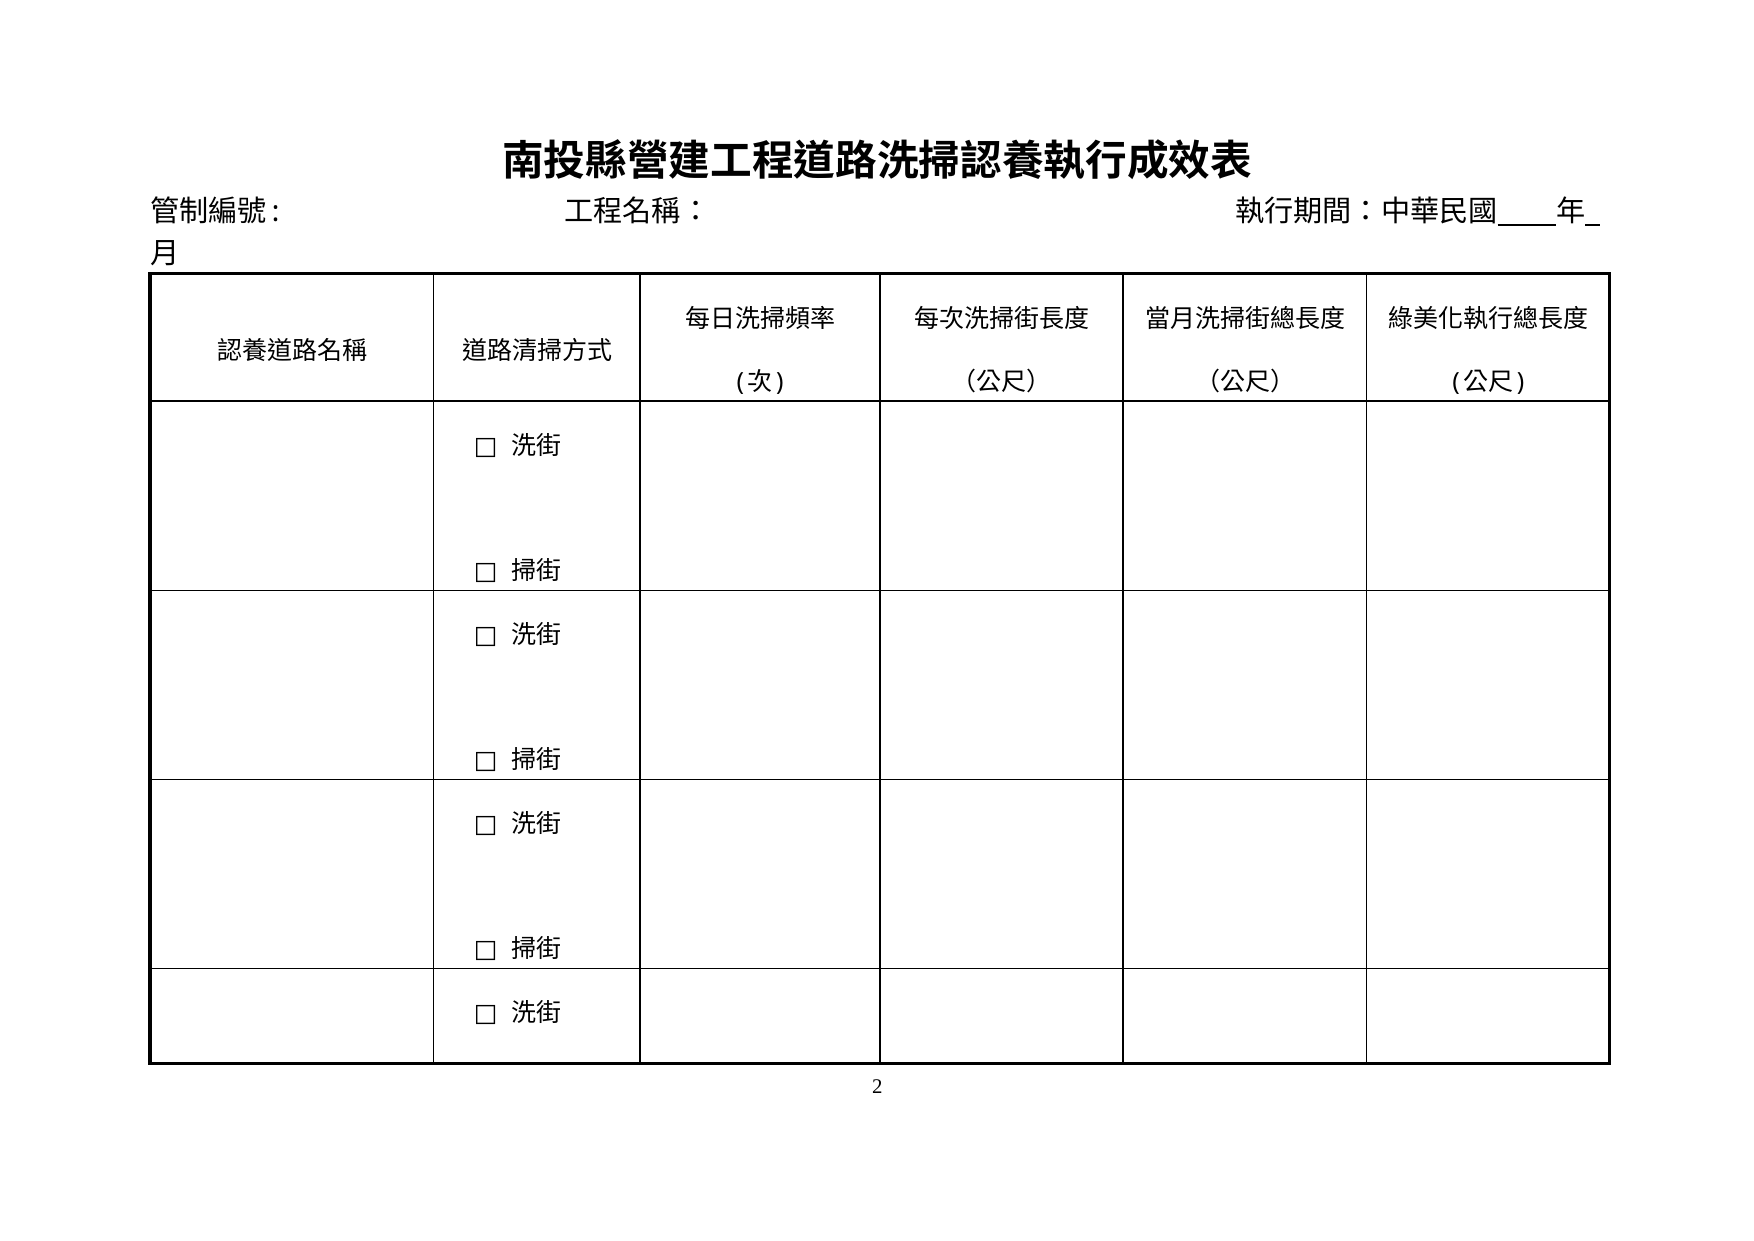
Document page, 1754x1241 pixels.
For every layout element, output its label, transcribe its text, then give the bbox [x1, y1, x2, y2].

table_cell [881, 402, 1122, 589]
table_cell [1124, 591, 1366, 778]
table_header 認養道路名稱 [152, 275, 433, 400]
table_header 當月洗掃街總長度 （公尺） [1124, 275, 1366, 400]
table_cell [641, 780, 879, 968]
table_cell [152, 591, 433, 778]
table_cell [1367, 780, 1608, 968]
table_cell [641, 969, 879, 1062]
table_header 每日洗掃頻率 (次) [641, 275, 879, 400]
table_cell [152, 780, 433, 968]
table_cell 洗街 掃街 [434, 402, 639, 589]
table_cell [881, 780, 1122, 968]
table_cell [641, 591, 879, 778]
table_cell 洗街 掃街 [434, 780, 639, 968]
table_cell 洗街 掃街 [434, 591, 639, 778]
table_cell [881, 969, 1122, 1062]
table_header 道路清掃方式 [434, 275, 639, 400]
table_header 綠美化執行總長度 (公尺) [1367, 275, 1608, 400]
table_cell [152, 969, 433, 1062]
table_cell [1124, 402, 1366, 589]
table_header 每次洗掃街長度 （公尺） [881, 275, 1122, 400]
text 南投縣營建工程道路洗掃認養執行成效表 [150, 127, 1604, 188]
table_cell [641, 402, 879, 589]
table_cell [1367, 402, 1608, 589]
text 管制編號: 工程名稱： 執行期間：中華民國 年 月 [150, 188, 1604, 272]
table_cell [1124, 969, 1366, 1062]
table_cell 洗街 掃街 [434, 969, 639, 1062]
table_cell [1367, 969, 1608, 1062]
table_cell [1367, 591, 1608, 778]
table_cell [1124, 780, 1366, 968]
table_cell [152, 402, 433, 589]
table_cell [881, 591, 1122, 778]
